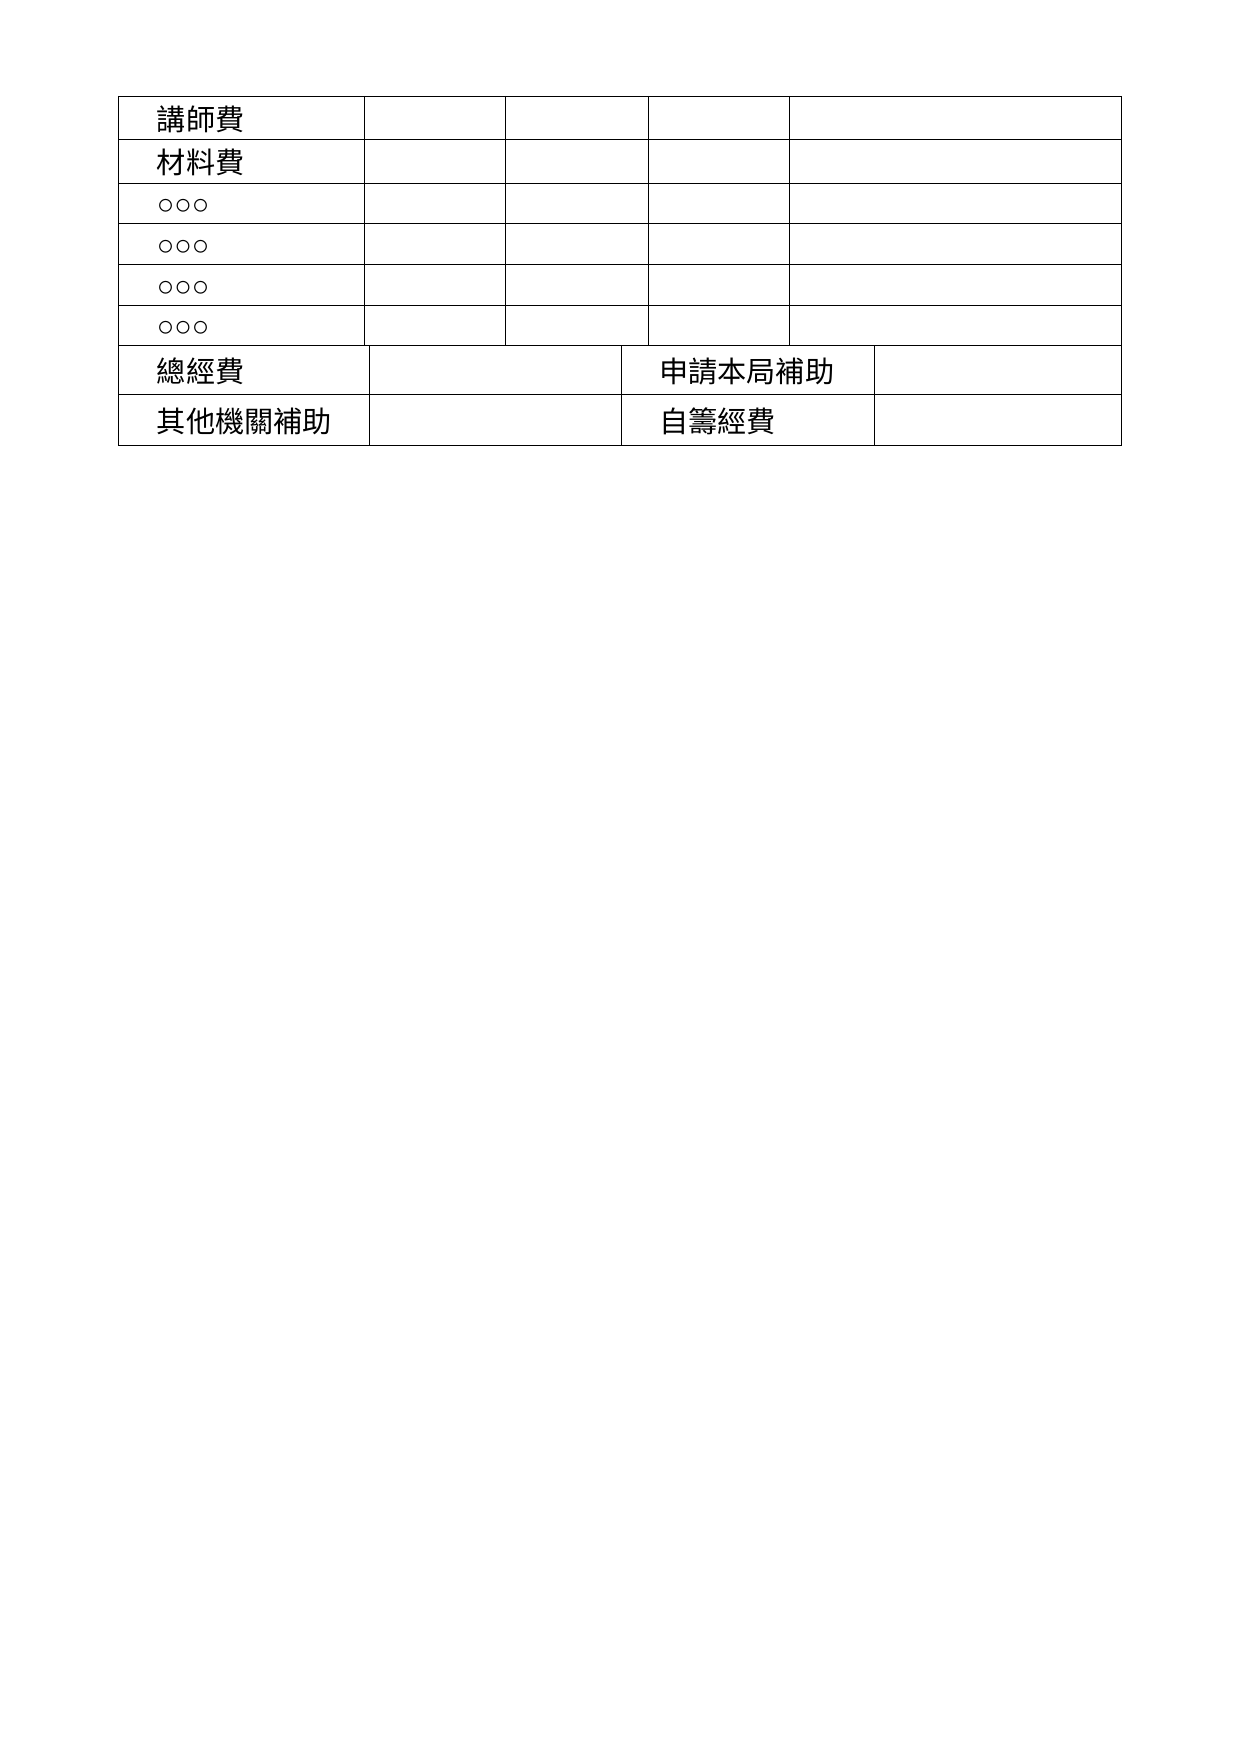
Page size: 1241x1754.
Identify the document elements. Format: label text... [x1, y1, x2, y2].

table_cell [365, 224, 505, 264]
table_cell [790, 265, 1121, 304]
table_cell 總經費 [119, 346, 369, 394]
table_cell [649, 184, 789, 223]
table_cell ○○○ [119, 306, 364, 345]
table_cell [365, 306, 505, 345]
table_cell [506, 306, 648, 345]
table_cell [370, 395, 621, 445]
table_cell [649, 140, 789, 182]
table_cell 申請本局補助 [622, 346, 874, 394]
table_cell [790, 97, 1121, 139]
table_cell 自籌經費 [622, 395, 874, 445]
table_cell [506, 224, 648, 264]
table_cell [875, 395, 1121, 445]
table_cell ○○○ [119, 184, 364, 223]
table_cell 材料費 [119, 140, 364, 182]
table_cell ○○○ [119, 224, 364, 264]
table_cell [790, 140, 1121, 182]
table_cell [790, 306, 1121, 345]
table_cell [506, 140, 648, 182]
table_cell [506, 184, 648, 223]
table_cell [506, 97, 648, 139]
table_cell [790, 184, 1121, 223]
table_cell 講師費 [119, 97, 364, 139]
table_cell [365, 97, 505, 139]
table_cell 其他機關補助 [119, 395, 369, 445]
table_cell [365, 140, 505, 182]
table_cell [649, 306, 789, 345]
table_cell [875, 346, 1121, 394]
table_cell ○○○ [119, 265, 364, 304]
table_cell [365, 184, 505, 223]
table_cell [649, 224, 789, 264]
table_cell [649, 265, 789, 304]
table_cell [790, 224, 1121, 264]
table_cell [365, 265, 505, 304]
table_cell [370, 346, 621, 394]
table_cell [506, 265, 648, 304]
table_cell [649, 97, 789, 139]
